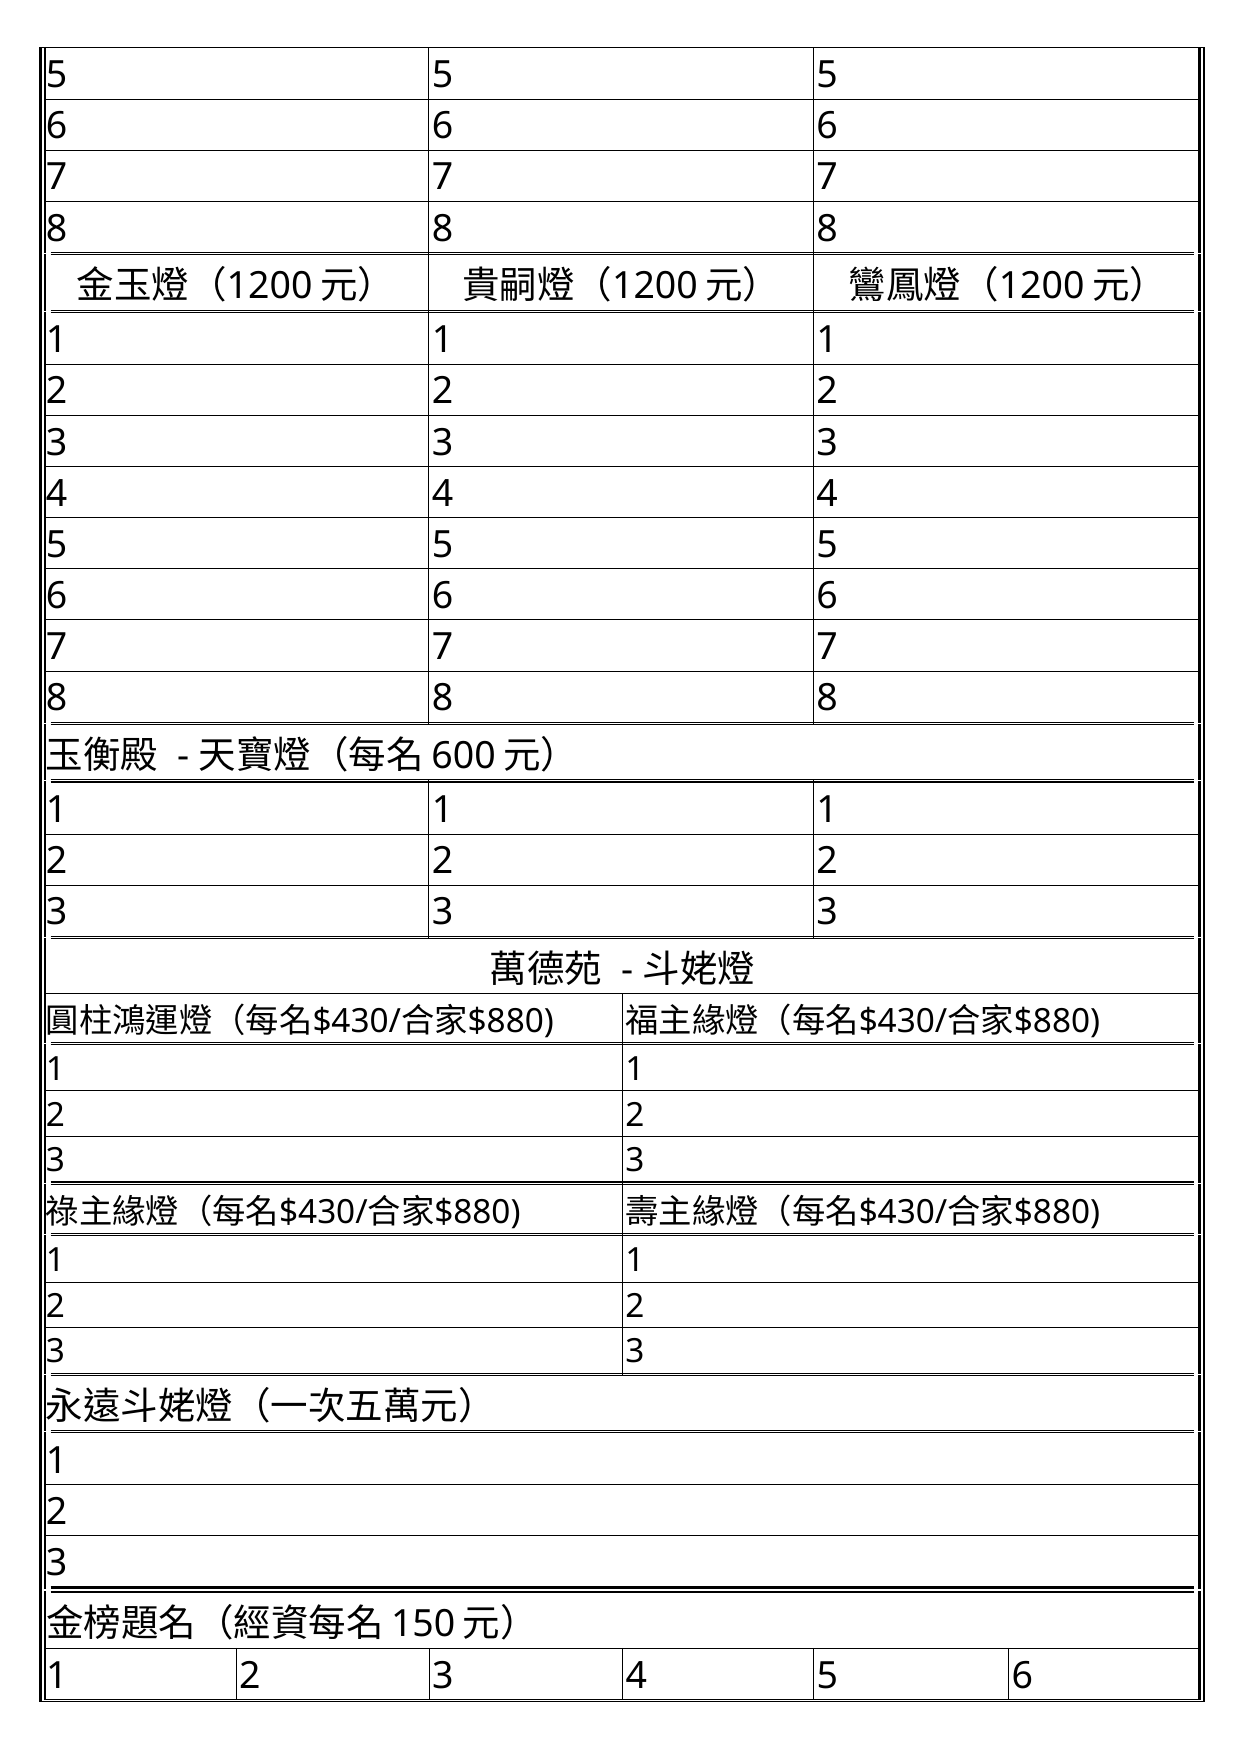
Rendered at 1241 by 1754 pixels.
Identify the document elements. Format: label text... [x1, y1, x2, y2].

table_cell 3 [430, 1649, 622, 1699]
table_cell 8 [46, 672, 428, 722]
table_cell 5 [814, 48, 1198, 98]
table_cell 7 [429, 620, 813, 671]
table_cell 2 [623, 1283, 1198, 1327]
table_cell 7 [46, 620, 428, 671]
table_cell 6 [814, 100, 1198, 149]
table_cell 3 [623, 1328, 1198, 1373]
table_cell 壽主緣燈（每名$430/合家$880) [623, 1181, 1200, 1233]
table_cell 1 [429, 783, 813, 833]
table_cell 6 [429, 569, 813, 619]
table_cell 4 [429, 467, 813, 517]
table_cell 8 [814, 672, 1198, 722]
table_cell 金榜題名（經資每名150元） [43, 1586, 1202, 1648]
table_cell 8 [814, 202, 1198, 252]
table_cell 1 [429, 313, 813, 364]
table_cell 貴嗣燈（1200元） [429, 255, 813, 309]
table_cell 5 [814, 1649, 1008, 1699]
table_cell 鸞鳳燈（1200元） [814, 252, 1200, 309]
table_cell 1 [43, 1430, 1202, 1484]
table_cell 7 [814, 151, 1198, 201]
table_cell 玉衡殿 - 天寶燈（每名600元） [46, 722, 1200, 779]
table_cell 6 [429, 100, 813, 149]
table_cell 3 [814, 886, 1198, 936]
table_cell 福主緣燈（每名$430/合家$880) [623, 994, 1198, 1042]
table_cell 5 [46, 518, 428, 568]
table_cell 1 [46, 1042, 622, 1090]
table_cell 2 [814, 835, 1198, 884]
table_cell 金玉燈（1200元） [46, 252, 428, 309]
table_cell 1 [814, 779, 1202, 833]
table_cell 6 [46, 100, 428, 149]
table_cell 萬德苑 - 斗姥燈 [46, 936, 1200, 993]
table_cell 4 [814, 467, 1198, 517]
table_cell 5 [46, 48, 428, 98]
table_cell 2 [814, 365, 1198, 415]
table_cell 2 [429, 365, 813, 415]
table_cell 3 [46, 416, 428, 466]
table_cell 5 [814, 518, 1198, 568]
table_cell 3 [46, 1137, 622, 1181]
table_cell 7 [814, 620, 1198, 671]
table_cell 1 [623, 1233, 1202, 1282]
table_cell 3 [623, 1137, 1198, 1181]
table_cell 3 [814, 416, 1198, 466]
table_cell 6 [1009, 1649, 1198, 1699]
table_cell 3 [46, 1328, 622, 1373]
table_cell 3 [46, 886, 428, 936]
table_cell 7 [46, 151, 428, 201]
table_cell 2 [237, 1649, 429, 1699]
table_cell 2 [46, 1485, 1198, 1535]
table_cell 2 [623, 1091, 1198, 1136]
table_cell 圓柱鴻運燈（每名$430/合家$880) [46, 994, 622, 1042]
table_cell 4 [623, 1649, 813, 1699]
table_cell 1 [623, 1042, 1200, 1090]
table_cell 3 [46, 1536, 1198, 1586]
table_cell 永遠斗姥燈（一次五萬元） [46, 1373, 1200, 1430]
table_cell 2 [46, 1283, 622, 1327]
table_cell 4 [46, 467, 428, 517]
table_cell 3 [429, 886, 813, 936]
table_cell 1 [814, 310, 1200, 364]
table_cell 3 [429, 416, 813, 466]
table_cell 1 [43, 779, 428, 833]
table_cell 1 [46, 310, 428, 364]
table_cell 2 [46, 835, 428, 884]
table_cell 6 [814, 569, 1198, 619]
table_cell 8 [46, 202, 428, 252]
table_cell 5 [429, 48, 813, 98]
table_cell 8 [429, 202, 813, 252]
table_cell 1 [43, 1233, 622, 1282]
table_cell 1 [46, 1649, 236, 1699]
table_cell 2 [46, 365, 428, 415]
table_cell 7 [429, 151, 813, 201]
table_cell 8 [429, 672, 813, 722]
table_cell 祿主緣燈（每名$430/合家$880) [46, 1181, 622, 1233]
table_cell 6 [46, 569, 428, 619]
table_cell 2 [429, 835, 813, 884]
table_cell 2 [46, 1091, 622, 1136]
table_cell 5 [429, 518, 813, 568]
